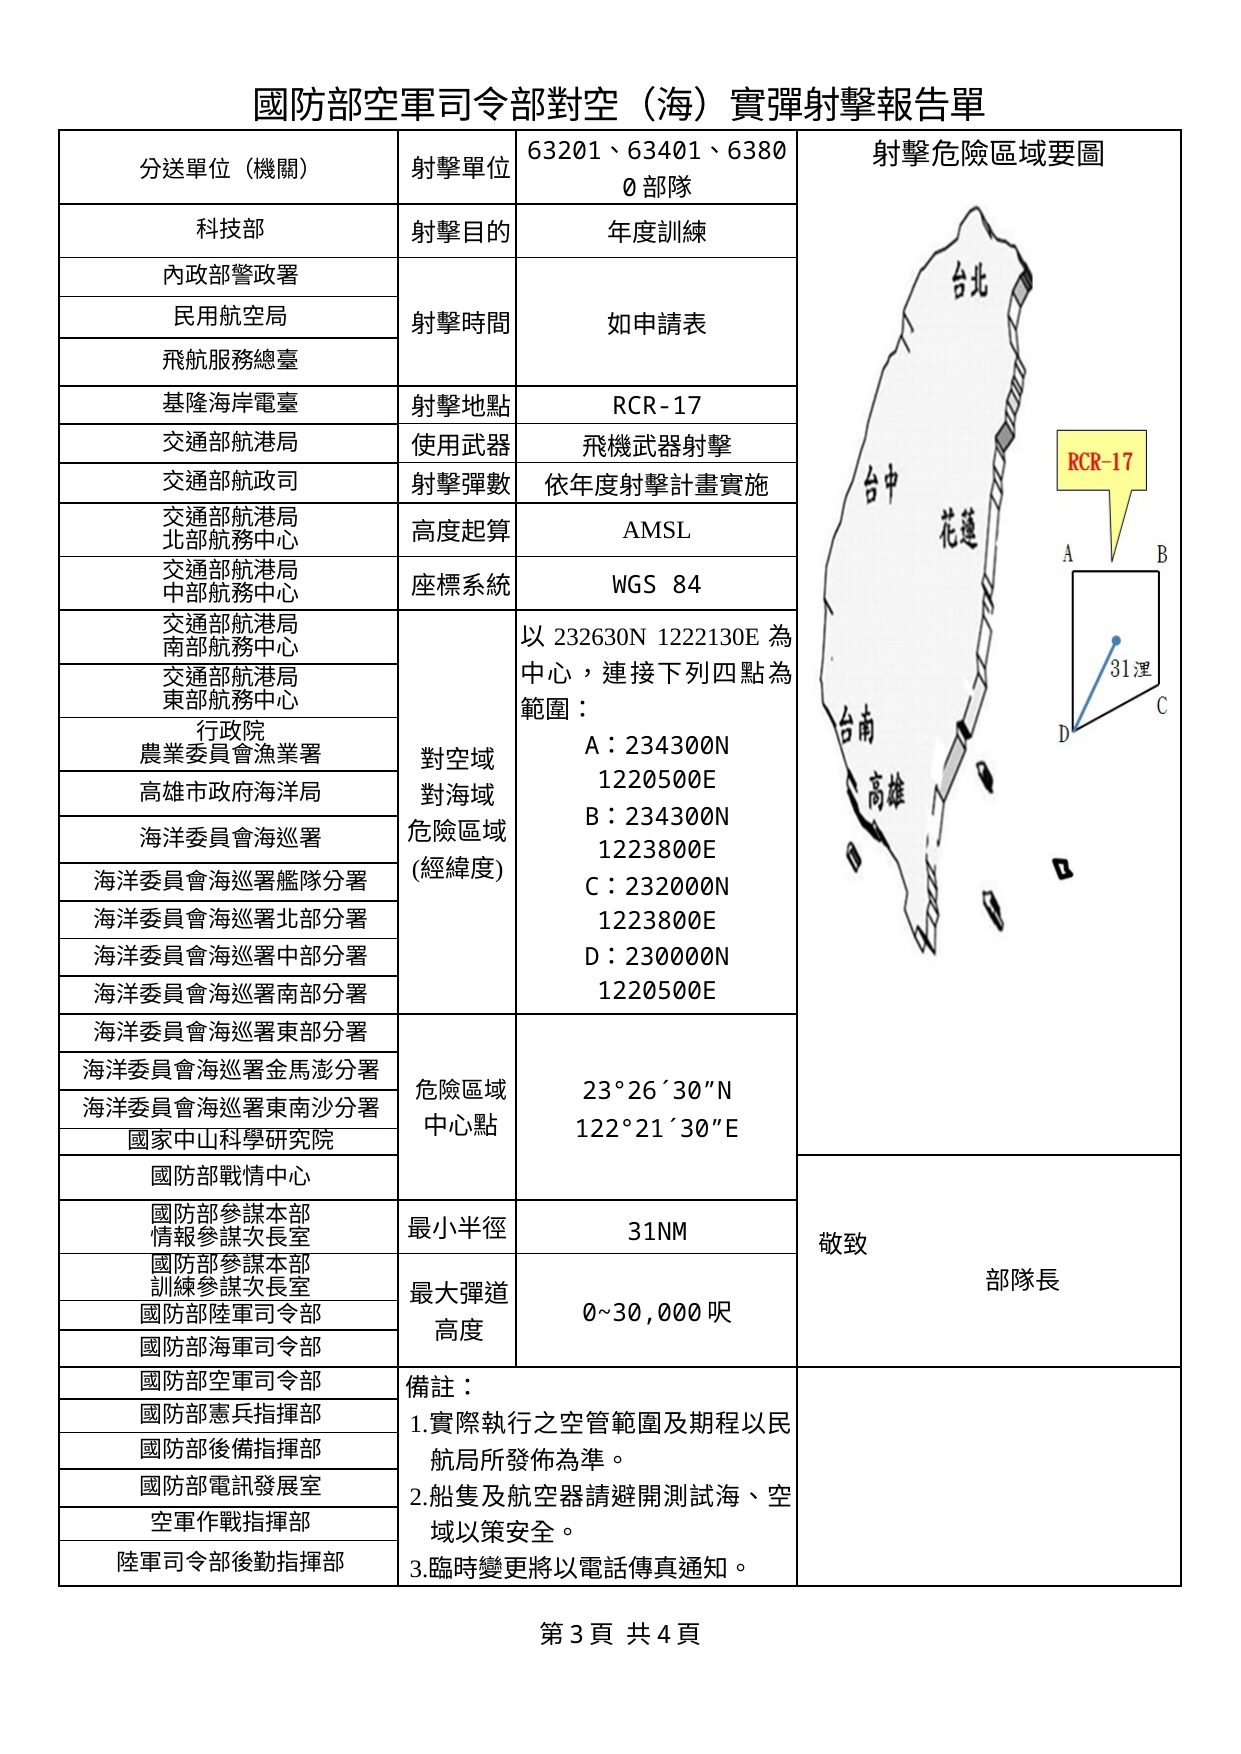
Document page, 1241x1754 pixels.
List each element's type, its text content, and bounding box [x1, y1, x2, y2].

table_cell 內政部警政署 [60, 258, 397, 296]
table_cell 如申請表 [517, 258, 796, 385]
table_cell 海洋委員會海巡署 [60, 817, 397, 862]
table_cell 交通部航港局 東部航務中心 [60, 665, 397, 716]
table_cell 以232630N 1222130E為中心，連接下列四點為範圍： A：234300N 1220500E B：234300N 1223800E C：232000N 1223800E D：230000N 1220500E [517, 611, 796, 1013]
table_header 63201、63401、63800部隊 [517, 131, 796, 203]
table_cell 23°26´30”N 122°21´30”E [517, 1015, 796, 1199]
table_cell 最大彈道高度 [399, 1254, 515, 1366]
table_cell 交通部航港局 北部航務中心 [60, 504, 397, 556]
table_header 射擊危險區域要圖 [798, 131, 1180, 1154]
table_cell 民用航空局 [60, 297, 397, 337]
table_cell 海洋委員會海巡署北部分署 [60, 902, 397, 938]
table_cell 座標系統 [399, 557, 515, 609]
table_cell 交通部航政司 [60, 464, 397, 502]
table_header 射擊單位 [399, 131, 515, 203]
table_cell 海洋委員會海巡署中部分署 [60, 939, 397, 975]
table_cell AMSL [517, 504, 796, 556]
text 國防部空軍司令部對空（海）實彈射擊報告單 [89, 75, 1152, 129]
table_cell 31NM [517, 1201, 796, 1253]
table_header 分送單位（機關） [60, 131, 397, 203]
table_cell 陸軍司令部後勤指揮部 [60, 1541, 397, 1585]
table_cell 射擊時間 [399, 258, 515, 385]
table_cell 行政院 農業委員會漁業署 [60, 718, 397, 770]
table_cell 敬致 部隊長 [798, 1156, 1180, 1366]
picture [800, 173, 1178, 986]
table_cell 空軍作戰指揮部 [60, 1508, 397, 1540]
table_cell 依年度射擊計畫實施 [517, 463, 796, 502]
table_cell 高雄市政府海洋局 [60, 772, 397, 815]
table_cell 飛機武器射擊 [517, 424, 796, 462]
table_cell 國防部參謀本部 訓練參謀次長室 [60, 1254, 397, 1300]
table_cell 國家中山科學研究院 [60, 1129, 397, 1154]
table_cell RCR-17 [517, 387, 796, 423]
table_cell 射擊彈數 [399, 463, 515, 502]
table_cell 交通部航港局 [60, 425, 397, 462]
table_cell 國防部電訊發展室 [60, 1470, 397, 1506]
table_cell [798, 1368, 1180, 1585]
table_cell WGS 84 [517, 557, 796, 609]
table_cell 飛航服務總臺 [60, 339, 397, 385]
table_cell 使用武器 [399, 424, 515, 462]
table_cell 國防部海軍司令部 [60, 1331, 397, 1366]
table_cell 高度起算 [399, 504, 515, 556]
table_cell 海洋委員會海巡署南部分署 [60, 977, 397, 1013]
table_cell 基隆海岸電臺 [60, 387, 397, 423]
table_cell 海洋委員會海巡署金馬澎分署 [60, 1053, 397, 1089]
table_cell 海洋委員會海巡署東部分署 [60, 1015, 397, 1051]
table_cell 交通部航港局 南部航務中心 [60, 611, 397, 663]
table_cell 海洋委員會海巡署東南沙分署 [60, 1091, 397, 1127]
table_cell 海洋委員會海巡署艦隊分署 [60, 864, 397, 900]
table_cell 最小半徑 [399, 1201, 515, 1253]
table_cell 交通部航港局 中部航務中心 [60, 557, 397, 609]
table_cell 國防部戰情中心 [60, 1156, 397, 1199]
table_cell 國防部後備指揮部 [60, 1433, 397, 1468]
table_cell 危險區域 中心點 [399, 1015, 515, 1199]
table_cell 0~30,000呎 [517, 1254, 796, 1366]
table_cell 國防部空軍司令部 [60, 1368, 397, 1398]
table_cell 射擊地點 [399, 387, 515, 423]
table_cell 年度訓練 [517, 205, 796, 257]
table_cell 對空域 對海域 危險區域 (經緯度) [399, 611, 515, 1013]
table_cell 國防部參謀本部 情報參謀次長室 [60, 1201, 397, 1253]
table_cell 射擊目的 [399, 205, 515, 257]
table_cell 國防部憲兵指揮部 [60, 1400, 397, 1432]
table_cell 國防部陸軍司令部 [60, 1301, 397, 1329]
table_cell 備註： 1.實際執行之空管範圍及期程以民航局所發佈為準。 2.船隻及航空器請避開測試海、空域以策安全。 3.臨時變更將以電話傳真通知。 [399, 1368, 796, 1585]
table_cell 科技部 [60, 205, 397, 257]
